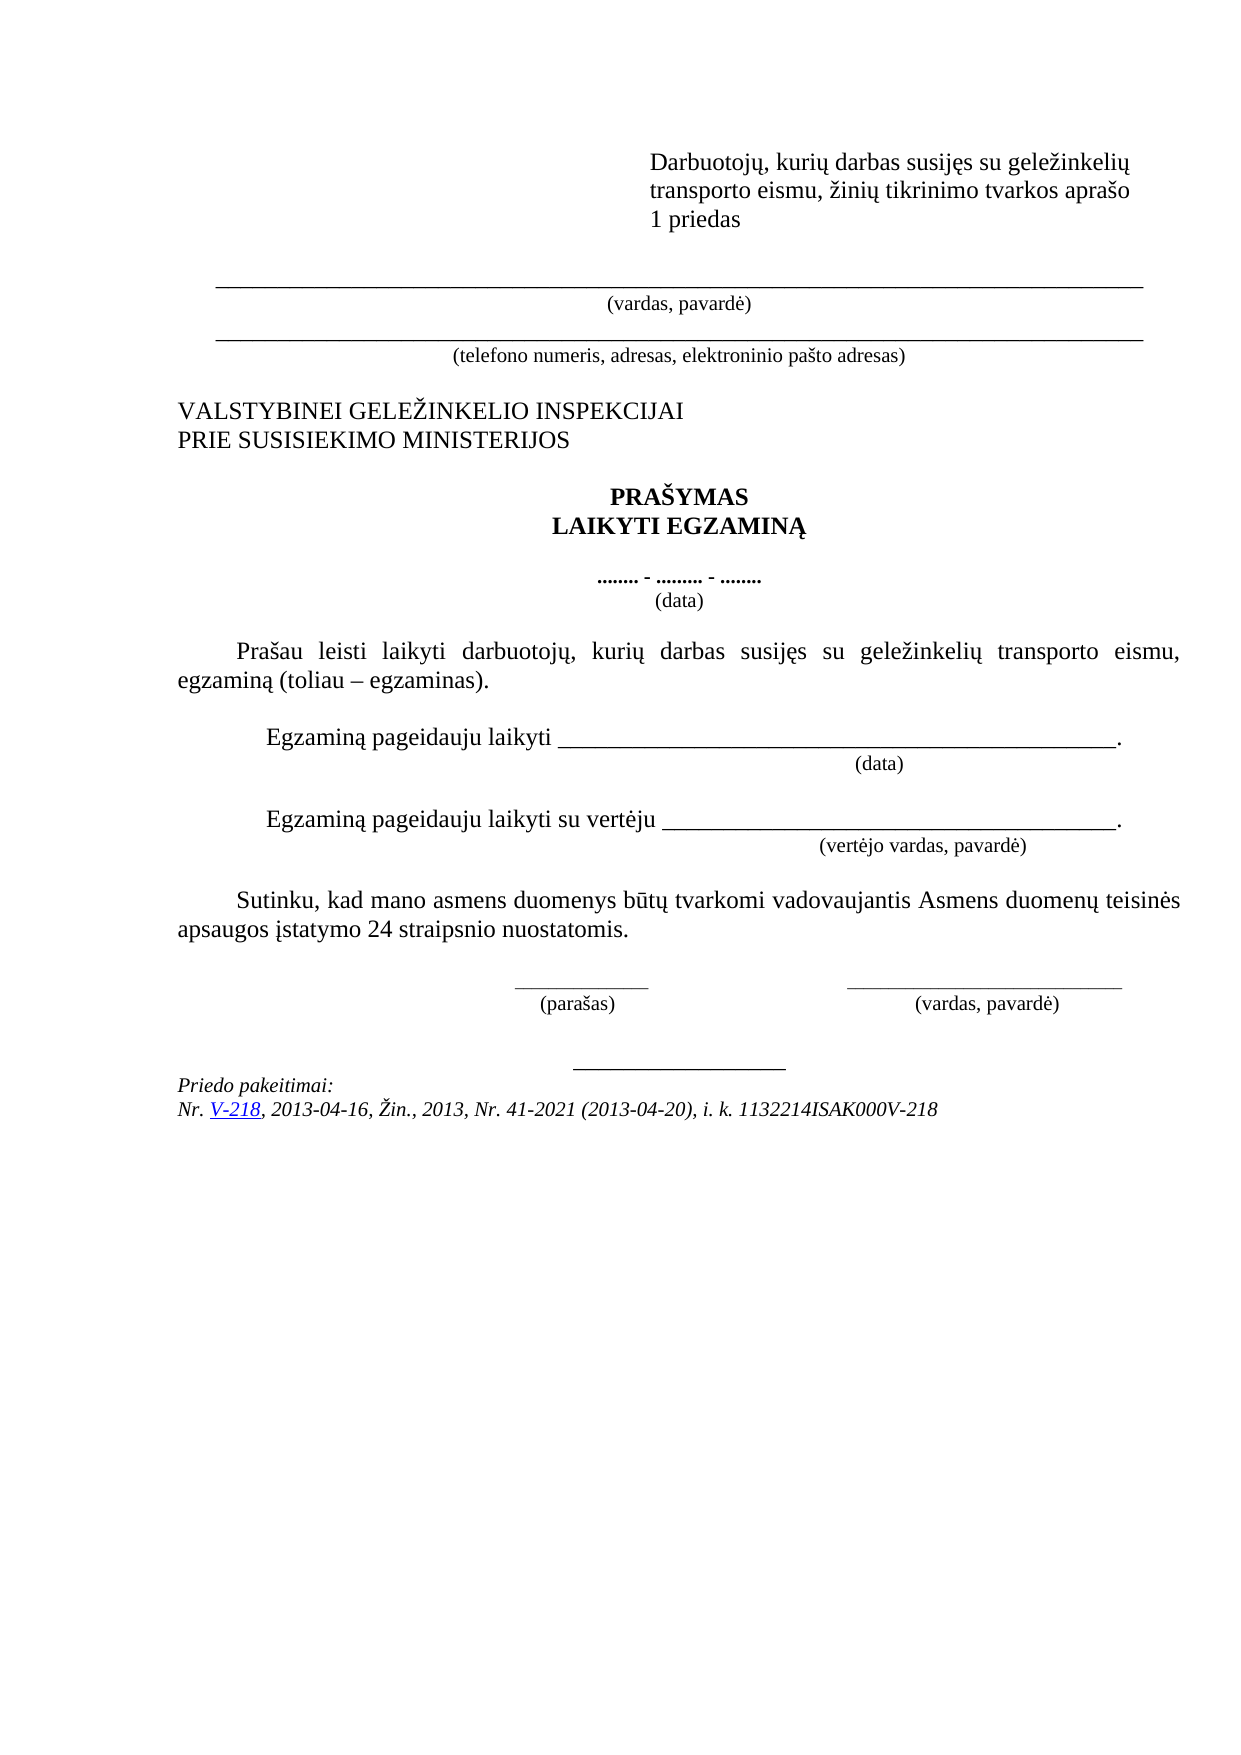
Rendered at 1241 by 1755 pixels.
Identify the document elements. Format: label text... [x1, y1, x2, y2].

text (data) [577, 751, 1181, 775]
text ________________ _________________________________ [515, 972, 1181, 991]
text Nr. V-218, 2013-04-16, Žin., 2013, Nr. 41-2021 (2013-04-20), i. k. 1132214ISAK000V-218 [177, 1097, 1181, 1121]
text ........ - ......... - ........ [177, 564, 1181, 588]
text (data) [177, 588, 1181, 612]
text Sutinku, kad mano asmens duomenys būtų tvarkomi vadovaujantis Asmens duomenų teisinės apsaugos įstatymo 24 straipsnio nuostatomis. [177, 886, 1181, 943]
text Egzaminą pageidauju laikyti . [177, 722, 1181, 751]
text _ [177, 315, 1181, 343]
text (telefono numeris, adresas, elektroninio pašto adresas) [177, 343, 1181, 367]
text VALSTYBINEI GELEŽINKELIO INSPEKCIJAI [177, 396, 1181, 425]
text Egzaminą pageidauju laikyti su vertėju . [177, 804, 1181, 833]
text _ [177, 262, 1181, 291]
text _________________ [177, 1044, 1181, 1073]
text PRAŠYMAS [177, 482, 1181, 511]
text LAIKYTI EGZAMINĄ [177, 511, 1181, 540]
text (vardas, pavardė) [177, 291, 1181, 315]
text Prašau leisti laikyti darbuotojų, kurių darbas susijęs su geležinkelių transporto eismu, egzaminą (toliau – egzaminas). [177, 636, 1181, 694]
text (parašas) (vardas, pavardė) [540, 991, 1181, 1015]
text (vertėjo vardas, pavardė) [665, 833, 1181, 857]
text Priedo pakeitimai: [177, 1073, 1181, 1097]
text Darbuotojų, kurių darbas susijęs su geležinkelių transporto eismu, žinių tikrinimo tvarkos aprašo [649, 147, 1181, 204]
text PRIE SUSISIEKIMO MINISTERIJOS [177, 425, 1181, 454]
text 1 priedas [649, 204, 1181, 233]
